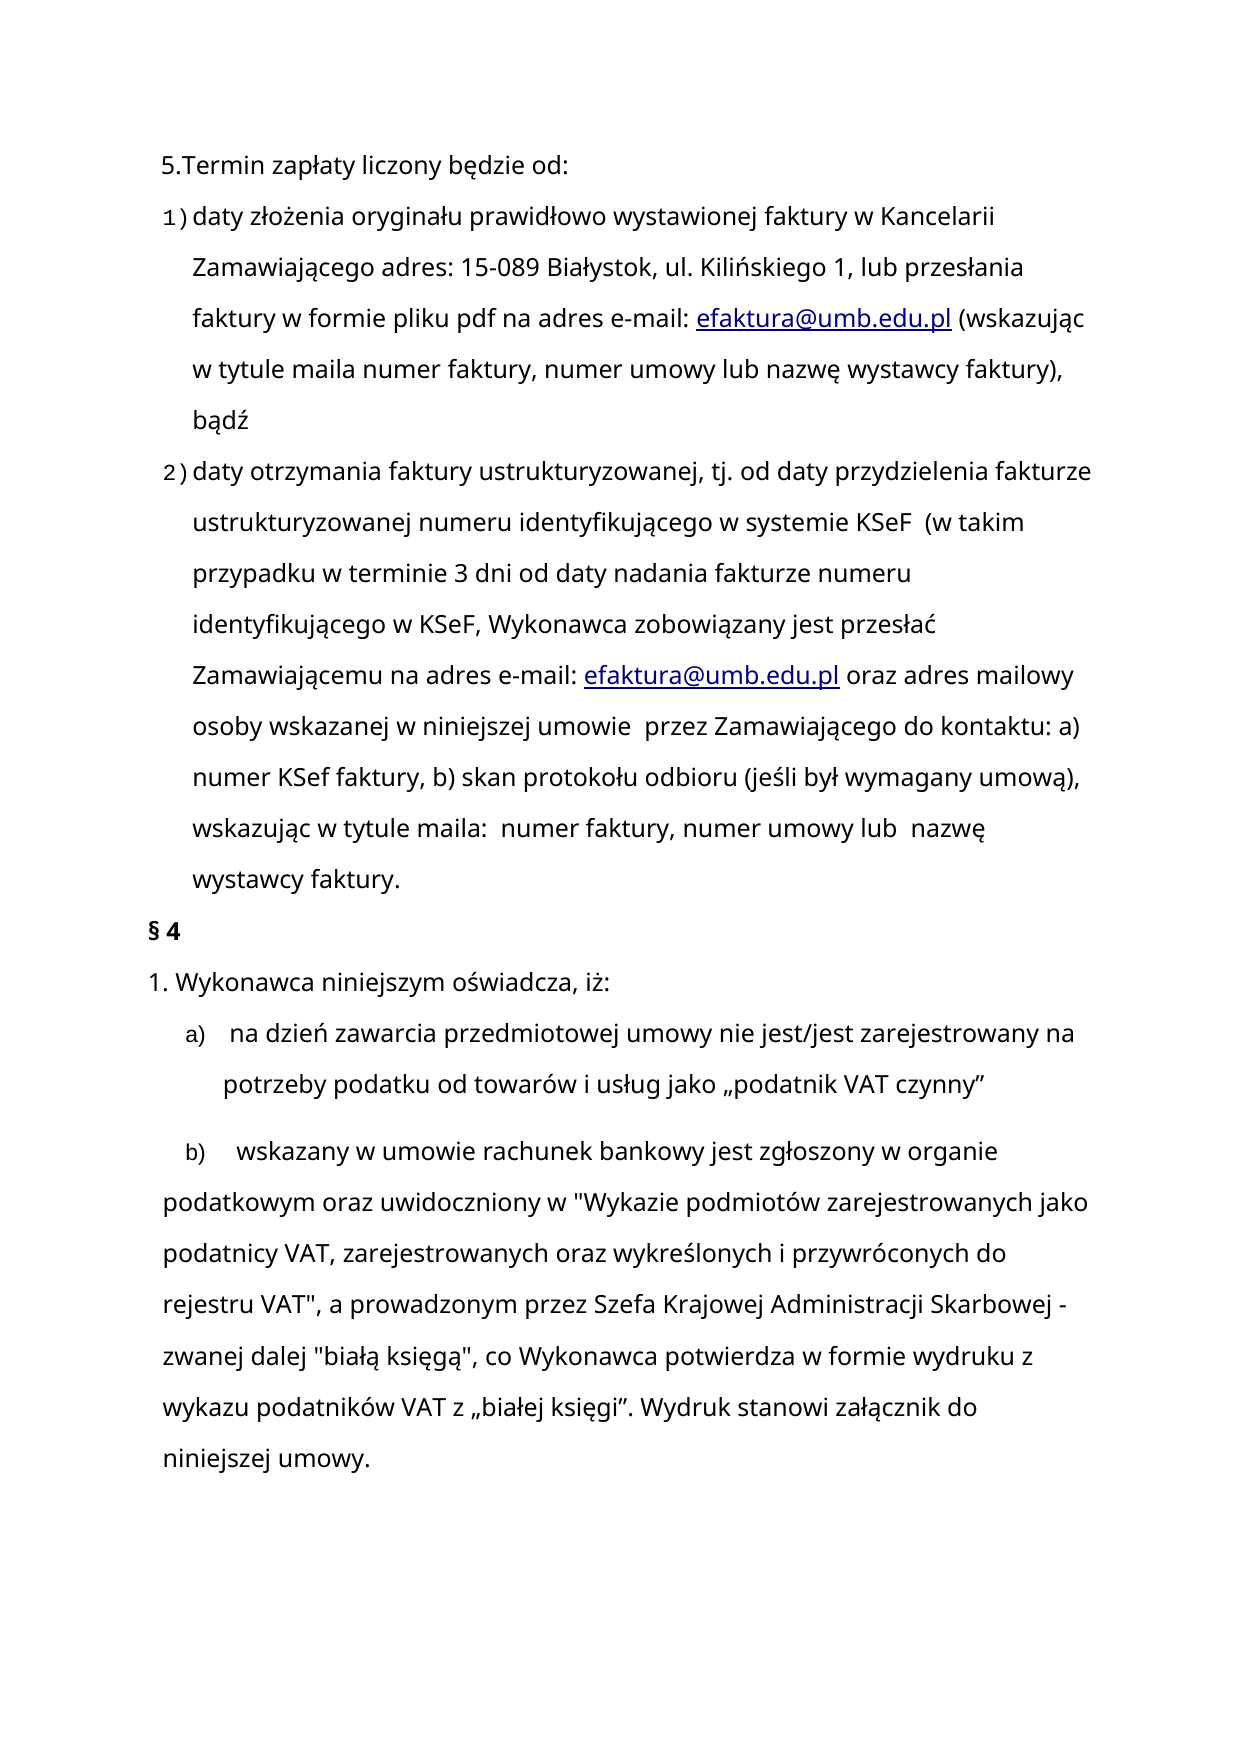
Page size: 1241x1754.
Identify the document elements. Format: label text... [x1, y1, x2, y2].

list daty otrzymania faktury ustrukturyzowanej, tj. od daty przydzielenia fakturze ustrukturyzowanej numeru identyfikującego w systemie KSeF (w takim przypadku w terminie 3 dni od daty nadania fakturze numeru identyfikującego w KSeF, Wykonawca zobowiązany jest przesłać Zamawiającemu na adres e-mail: efaktura@umb.edu.pl oraz adres mailowy osoby wskazanej w niniejszej umowie przez Zamawiającego do kontaktu: a) numer KSef faktury, b) skan protokołu odbioru (jeśli był wymagany umową), wskazując w tytule maila: numer faktury, numer umowy lub nazwę wystawcy faktury. [162, 454, 1093, 896]
list na dzień zawarcia przedmiotowej umowy nie jest/jest zarejestrowany na potrzeby podatku od towarów i usług jako „podatnik VAT czynny” [185, 1015, 1093, 1100]
list daty złożenia oryginału prawidłowo wystawionej faktury w Kancelarii Zamawiającego adres: 15-089 Białystok, ul. Kilińskiego 1, lub przesłania faktury w formie pliku pdf na adres e-mail: efaktura@umb.edu.pl (wskazując w tytule maila numer faktury, numer umowy lub nazwę wystawcy faktury), bądź [162, 199, 1093, 437]
text 5.Termin zapłaty liczony będzie od: [148, 148, 1093, 182]
text § 4 [148, 913, 1093, 947]
list wskazany w umowie rachunek bankowy jest zgłoszony w organie podatkowym oraz uwidoczniony w "Wykazie podmiotów zarejestrowanych jako podatnicy VAT, zarejestrowanych oraz wykreślonych i przywróconych do rejestru VAT", a prowadzonym przez Szefa Krajowej Administracji Skarbowej - zwanej dalej "białą księgą", co Wykonawca potwierdza w formie wydruku z wykazu podatników VAT z „białej księgi”. Wydruk stanowi załącznik do niniejszej umowy. [162, 1134, 1093, 1474]
text 1. Wykonawca niniejszym oświadcza, iż: [148, 964, 1093, 998]
